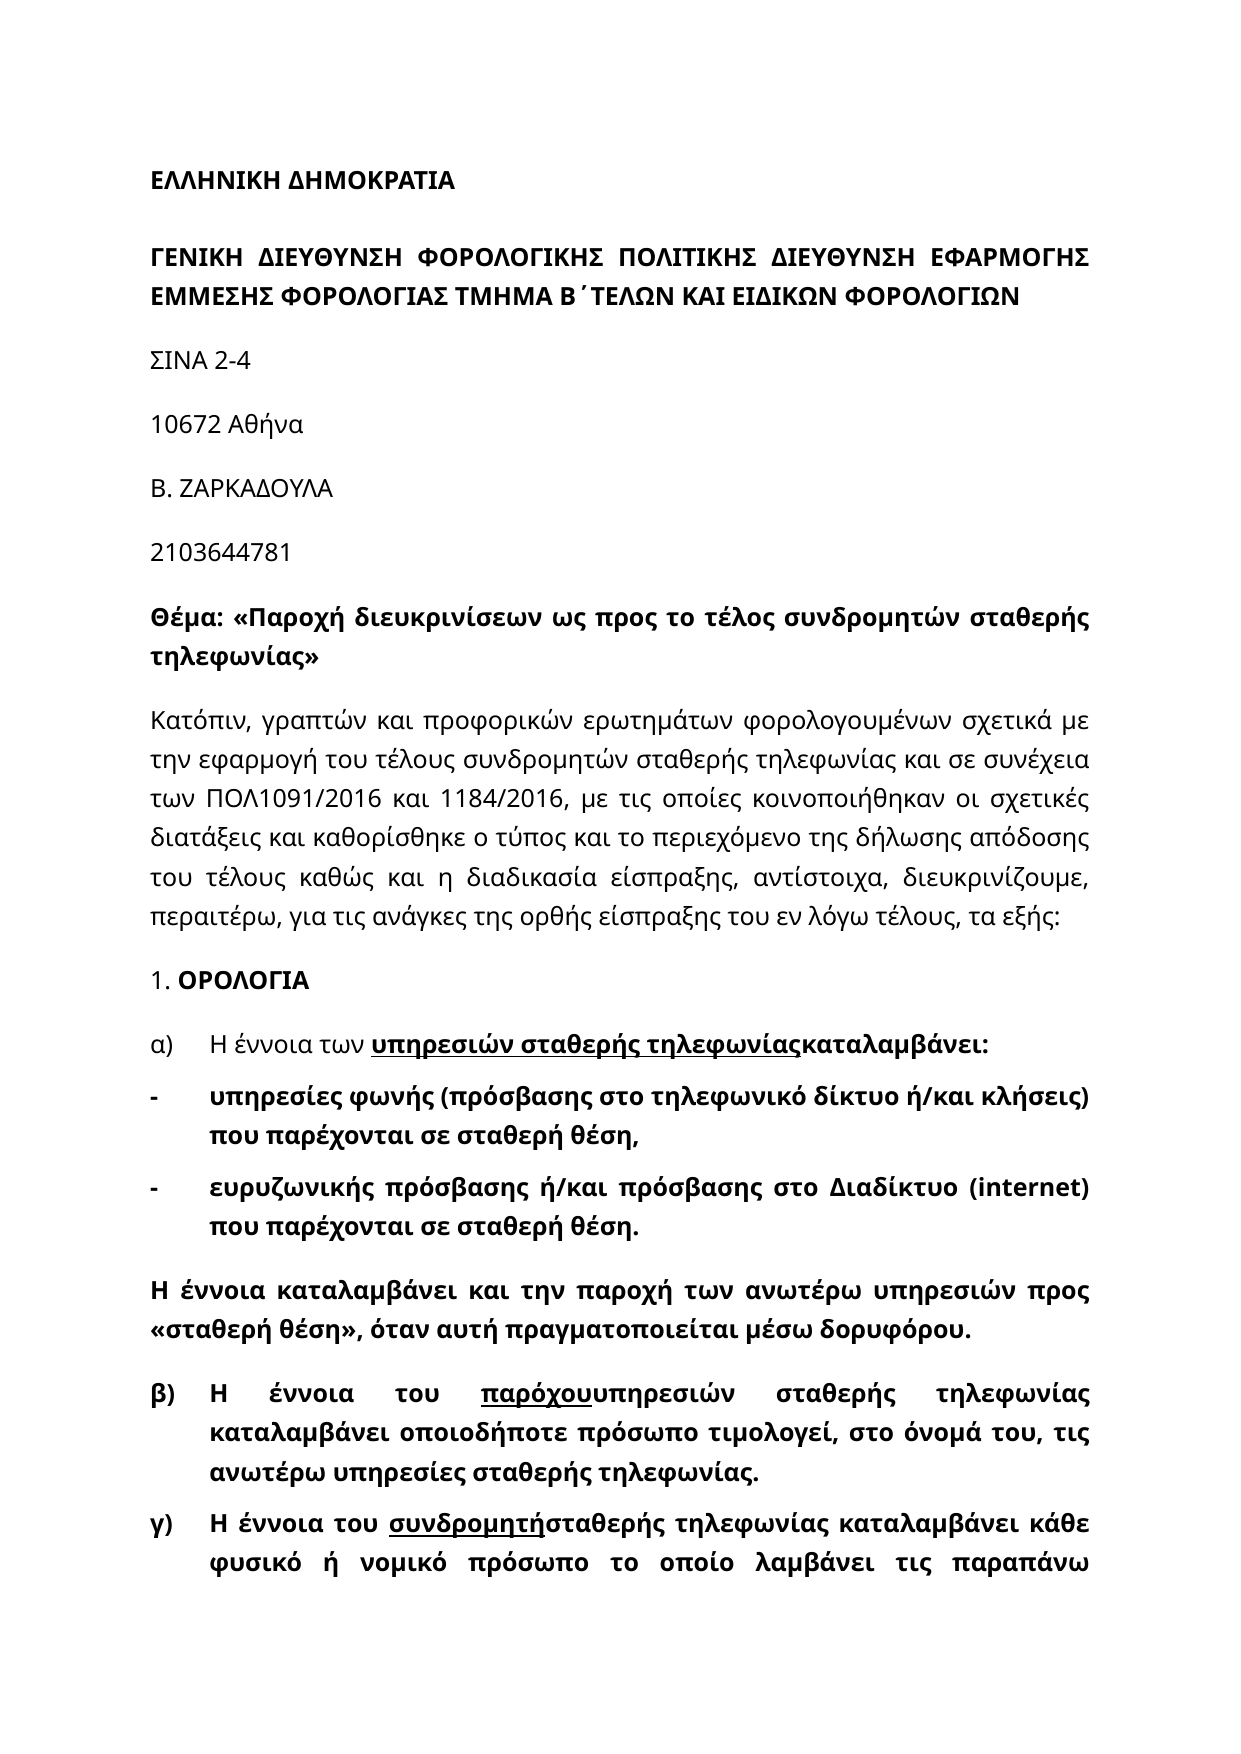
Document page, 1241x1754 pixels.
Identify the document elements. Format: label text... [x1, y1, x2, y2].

text Θέμα: «Παροχή διευκρινίσεων ως προς το τέλος συνδρομητών σταθερής τηλεφωνίας» [150, 599, 1090, 672]
list - υπηρεσίες φωνής (πρόσβασης στο τηλεφωνικό δίκτυο ή/και κλήσεις) που παρέχονται σε σταθερή θέση, [150, 1078, 1090, 1152]
list - ευρυζωνικής πρόσβασης ή/και πρόσβασης στο Διαδίκτυο (internet) που παρέχονται σε σταθερή θέση. [150, 1169, 1090, 1242]
text 10672 Αθήνα [150, 407, 1090, 441]
list β) Η έννοια του παρόχουυπηρεσιών σταθερής τηλεφωνίας καταλαμβάνει οποιοδήποτε πρόσωπο τιμολογεί, στο όνομά του, τις ανωτέρω υπηρεσίες σταθερής τηλεφωνίας. [150, 1376, 1090, 1488]
text 1. ΟΡΟΛΟΓΙΑ [150, 962, 1090, 997]
text ΣΙΝΑ 2-4 [150, 342, 1090, 377]
text Β. ΖΑΡΚΑΔΟΥΛΑ [150, 471, 1090, 505]
title ΕΛΛΗΝΙΚΗ ΔΗΜΟΚΡΑΤΙΑ [150, 162, 1090, 197]
list γ) Η έννοια του συνδρομητήσταθερής τηλεφωνίας καταλαμβάνει κάθε φυσικό ή νομικό πρόσωπο το οποίο λαμβάνει τις παραπάνω [150, 1506, 1090, 1579]
text Η έννοια καταλαμβάνει και την παροχή των ανωτέρω υπηρεσιών προς «σταθερή θέση», όταν αυτή πραγματοποιείται μέσω δορυφόρου. [150, 1272, 1090, 1346]
text Κατόπιν, γραπτών και προφορικών ερωτημάτων φορολογουμένων σχετικά με την εφαρμογή του τέλους συνδρομητών σταθερής τηλεφωνίας και σε συνέχεια των ΠΟΛ1091/2016 και 1184/2016, με τις οποίες κοινοποιήθηκαν οι σχετικές διατάξεις και καθορίσθηκε ο τύπος και το περιεχόμενο της δήλωσης απόδοσης του τέλους καθώς και η διαδικασία είσπραξης, αντίστοιχα, διευκρινίζουμε, περαιτέρω, για τις ανάγκες της ορθής είσπραξης του εν λόγω τέλους, τα εξής: [150, 702, 1090, 932]
list α) Η έννοια των υπηρεσιών σταθερής τηλεφωνίαςκαταλαμβάνει: [150, 1027, 1090, 1061]
text 2103644781 [150, 535, 1090, 569]
text ΓΕΝΙΚΗ ΔΙΕΥΘΥΝΣΗ ΦΟΡΟΛΟΓΙΚΗΣ ΠΟΛΙΤΙΚΗΣ ΔΙΕΥΘΥΝΣΗ ΕΦΑΡΜΟΓΗΣ ΕΜΜΕΣΗΣ ΦΟΡΟΛΟΓΙΑΣ ΤΜΗΜΑ Β΄ΤΕΛΩΝ ΚΑΙ ΕΙΔΙΚΩΝ ΦΟΡΟΛΟΓΙΩΝ [150, 239, 1090, 312]
